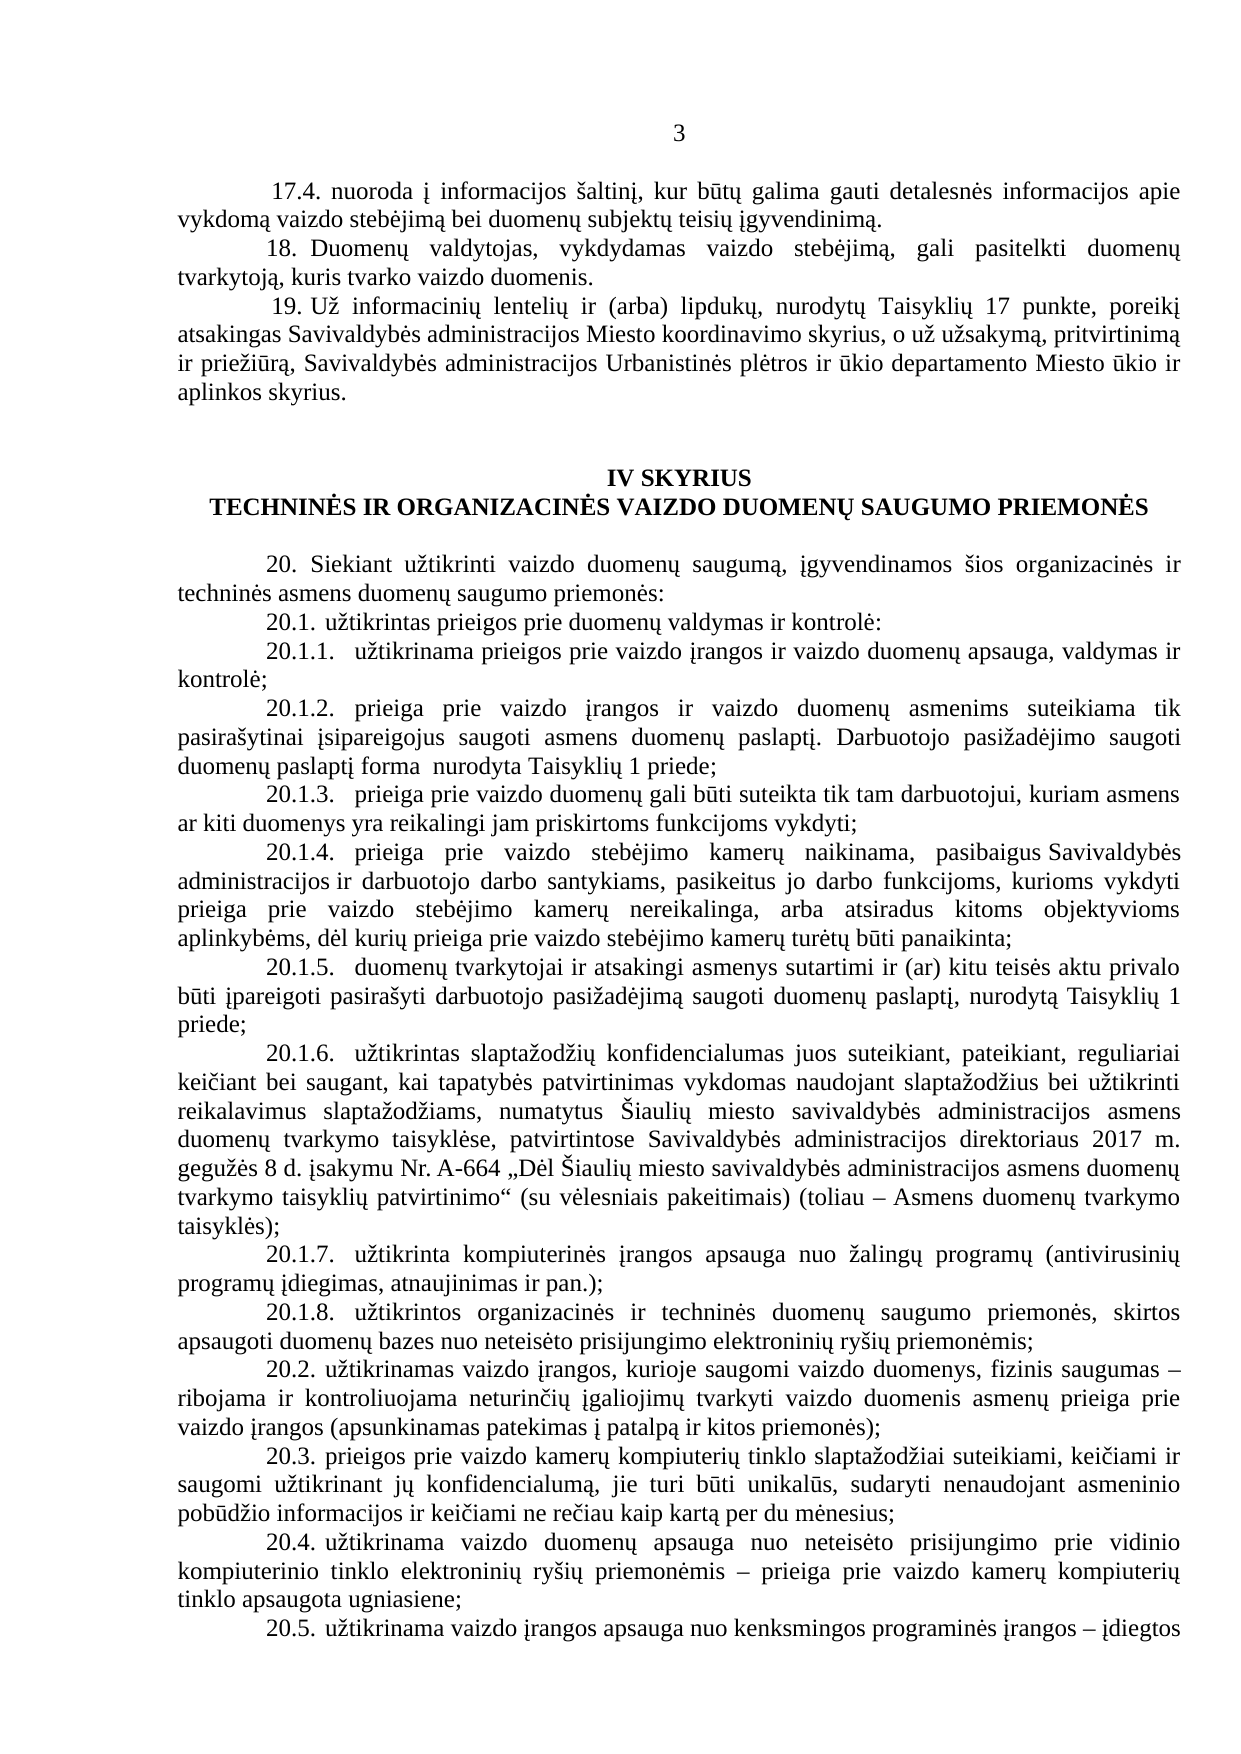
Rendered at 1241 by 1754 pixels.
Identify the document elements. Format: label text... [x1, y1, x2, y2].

text 20. Siekiant užtikrinti vaizdo duomenų saugumą, įgyvendinamos šios organizacinės ir techninės asmens duomenų saugumo priemonės: [177, 549, 1181, 607]
text 20.3. prieigos prie vaizdo kamerų kompiuterių tinklo slaptažodžiai suteikiami, keičiami ir saugomi užtikrinant jų konfidencialumą, jie turi būti unikalūs, sudaryti nenaudojant asmeninio pobūdžio informacijos ir keičiami ne rečiau kaip kartą per du mėnesius; [177, 1441, 1181, 1527]
text 18. Duomenų valdytojas, vykdydamas vaizdo stebėjimą, gali pasitelkti duomenų tvarkytoją, kuris tvarko vaizdo duomenis. [177, 233, 1181, 291]
text 20.2. užtikrinamas vaizdo įrangos, kurioje saugomi vaizdo duomenys, fizinis saugumas – ribojama ir kontroliuojama neturinčių įgaliojimų tvarkyti vaizdo duomenis asmenų prieiga prie vaizdo įrangos (apsunkinamas patekimas į patalpą ir kitos priemonės); [177, 1354, 1181, 1441]
text 20.1.2. prieiga prie vaizdo įrangos ir vaizdo duomenų asmenims suteikiama tik pasirašytinai įsipareigojus saugoti asmens duomenų paslaptį. Darbuotojo pasižadėjimo saugoti duomenų paslaptį forma nurodyta Taisyklių 1 priede; [177, 693, 1181, 779]
text 20.1.5. duomenų tvarkytojai ir atsakingi asmenys sutartimi ir (ar) kitu teisės aktu privalo būti įpareigoti pasirašyti darbuotojo pasižadėjimą saugoti duomenų paslaptį, nurodytą Taisyklių 1 priede; [177, 952, 1181, 1038]
text 20.1.1. užtikrinama prieigos prie vaizdo įrangos ir vaizdo duomenų apsauga, valdymas ir kontrolė; [177, 636, 1181, 693]
text 17.4. nuoroda į informacijos šaltinį, kur būtų galima gauti detalesnės informacijos apie vykdomą vaizdo stebėjimą bei duomenų subjektų teisių įgyvendinimą. [177, 176, 1181, 233]
text 20.1.7. užtikrinta kompiuterinės įrangos apsauga nuo žalingų programų (antivirusinių programų įdiegimas, atnaujinimas ir pan.); [177, 1239, 1181, 1297]
text TECHNINĖS IR ORGANIZACINĖS VAIZDO DUOMENŲ SAUGUMO PRIEMONĖS [177, 492, 1181, 521]
text 20.1. užtikrintas prieigos prie duomenų valdymas ir kontrolė: [177, 607, 1181, 636]
text 20.1.8. užtikrintos organizacinės ir techninės duomenų saugumo priemonės, skirtos apsaugoti duomenų bazes nuo neteisėto prisijungimo elektroninių ryšių priemonėmis; [177, 1297, 1181, 1354]
text 20.1.4. prieiga prie vaizdo stebėjimo kamerų naikinama, pasibaigus Savivaldybės administracijos ir darbuotojo darbo santykiams, pasikeitus jo darbo funkcijoms, kurioms vykdyti prieiga prie vaizdo stebėjimo kamerų nereikalinga, arba atsiradus kitoms objektyvioms aplinkybėms, dėl kurių prieiga prie vaizdo stebėjimo kamerų turėtų būti panaikinta; [177, 837, 1181, 952]
text 20.1.6. užtikrintas slaptažodžių konfidencialumas juos suteikiant, pateikiant, reguliariai keičiant bei saugant, kai tapatybės patvirtinimas vykdomas naudojant slaptažodžius bei užtikrinti reikalavimus slaptažodžiams, numatytus Šiaulių miesto savivaldybės administracijos asmens duomenų tvarkymo taisyklėse, patvirtintose Savivaldybės administracijos direktoriaus 2017 m. gegužės 8 d. įsakymu Nr. A-664 „Dėl Šiaulių miesto savivaldybės administracijos asmens duomenų tvarkymo taisyklių patvirtinimo“ (su vėlesniais pakeitimais) (toliau – Asmens duomenų tvarkymo taisyklės); [177, 1038, 1181, 1239]
text IV SKYRIUS [177, 463, 1181, 492]
text 20.1.3. prieiga prie vaizdo duomenų gali būti suteikta tik tam darbuotojui, kuriam asmens ar kiti duomenys yra reikalingi jam priskirtoms funkcijoms vykdyti; [177, 779, 1181, 837]
text 19. Už informacinių lentelių ir (arba) lipdukų, nurodytų Taisyklių 17 punkte, poreikį atsakingas Savivaldybės administracijos Miesto koordinavimo skyrius, o už užsakymą, pritvirtinimą ir priežiūrą, Savivaldybės administracijos Urbanistinės plėtros ir ūkio departamento Miesto ūkio ir aplinkos skyrius. [177, 291, 1181, 406]
text 20.5. užtikrinama vaizdo įrangos apsauga nuo kenksmingos programinės įrangos – įdiegtos [177, 1613, 1181, 1642]
text 20.4. užtikrinama vaizdo duomenų apsauga nuo neteisėto prisijungimo prie vidinio kompiuterinio tinklo elektroninių ryšių priemonėmis – prieiga prie vaizdo kamerų kompiuterių tinklo apsaugota ugniasiene; [177, 1527, 1181, 1613]
